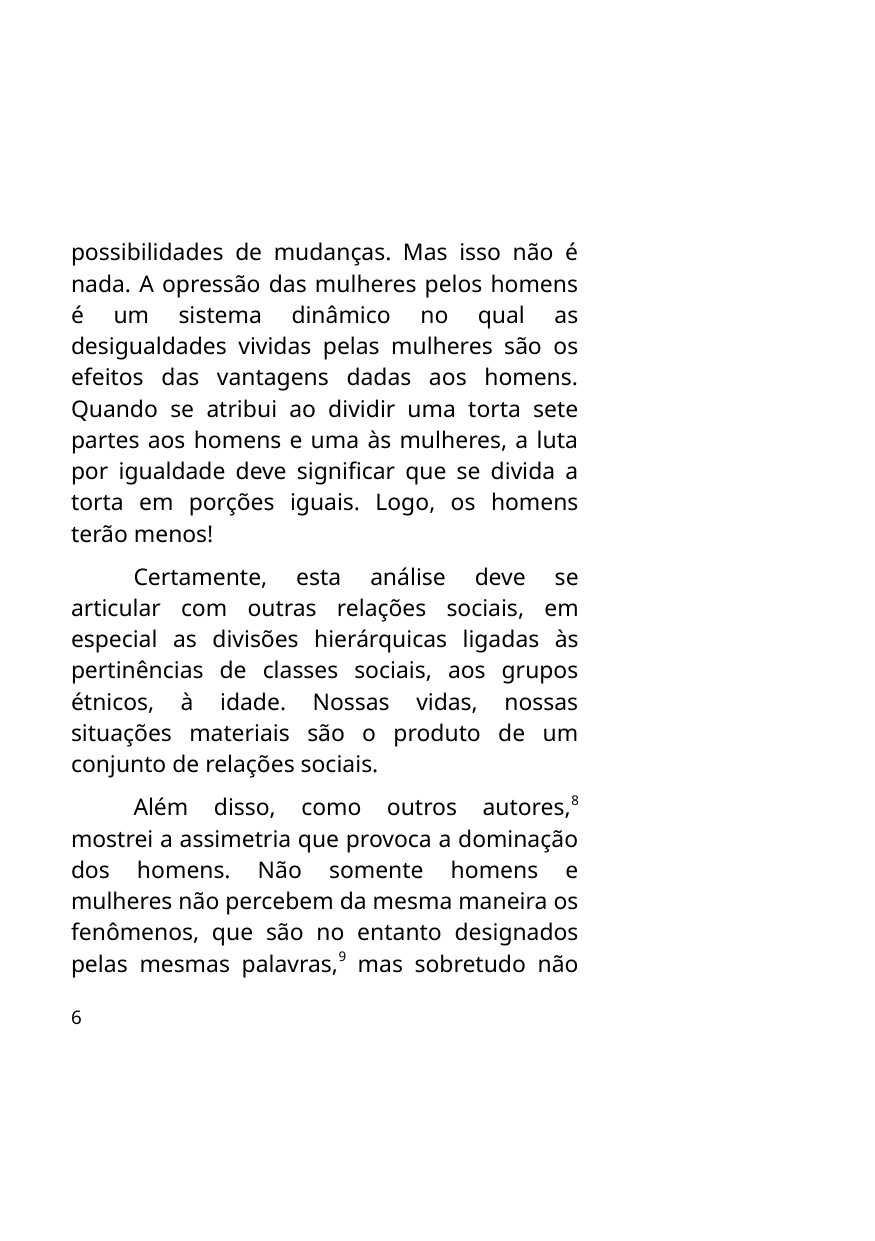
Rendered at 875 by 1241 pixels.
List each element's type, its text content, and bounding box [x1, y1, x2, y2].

text Além disso, como outros autores,8 mostrei a assimetria que provoca a dominação dos homens. Não somente homens e mulheres não percebem da mesma maneira os fenômenos, que são no entanto designados pelas mesmas palavras,9 mas sobretudo não [71, 791, 579, 979]
text Certamente, esta análise deve se articular com outras relações sociais, em especial as divisões hierárquicas ligadas às pertinências de classes sociais, aos grupos étnicos, à idade. Nossas vidas, nossas situações materiais são o produto de um conjunto de relações sociais. [71, 561, 579, 779]
text possibilidades de mudanças. Mas isso não é nada. A opressão das mulheres pelos homens é um sistema dinâmico no qual as desigualdades vividas pelas mulheres são os efeitos das vantagens dadas aos homens. Quando se atribui ao dividir uma torta sete partes aos homens e uma às mulheres, a luta por igualdade deve significar que se divida a torta em porções iguais. Logo, os homens terão menos! [71, 236, 579, 549]
